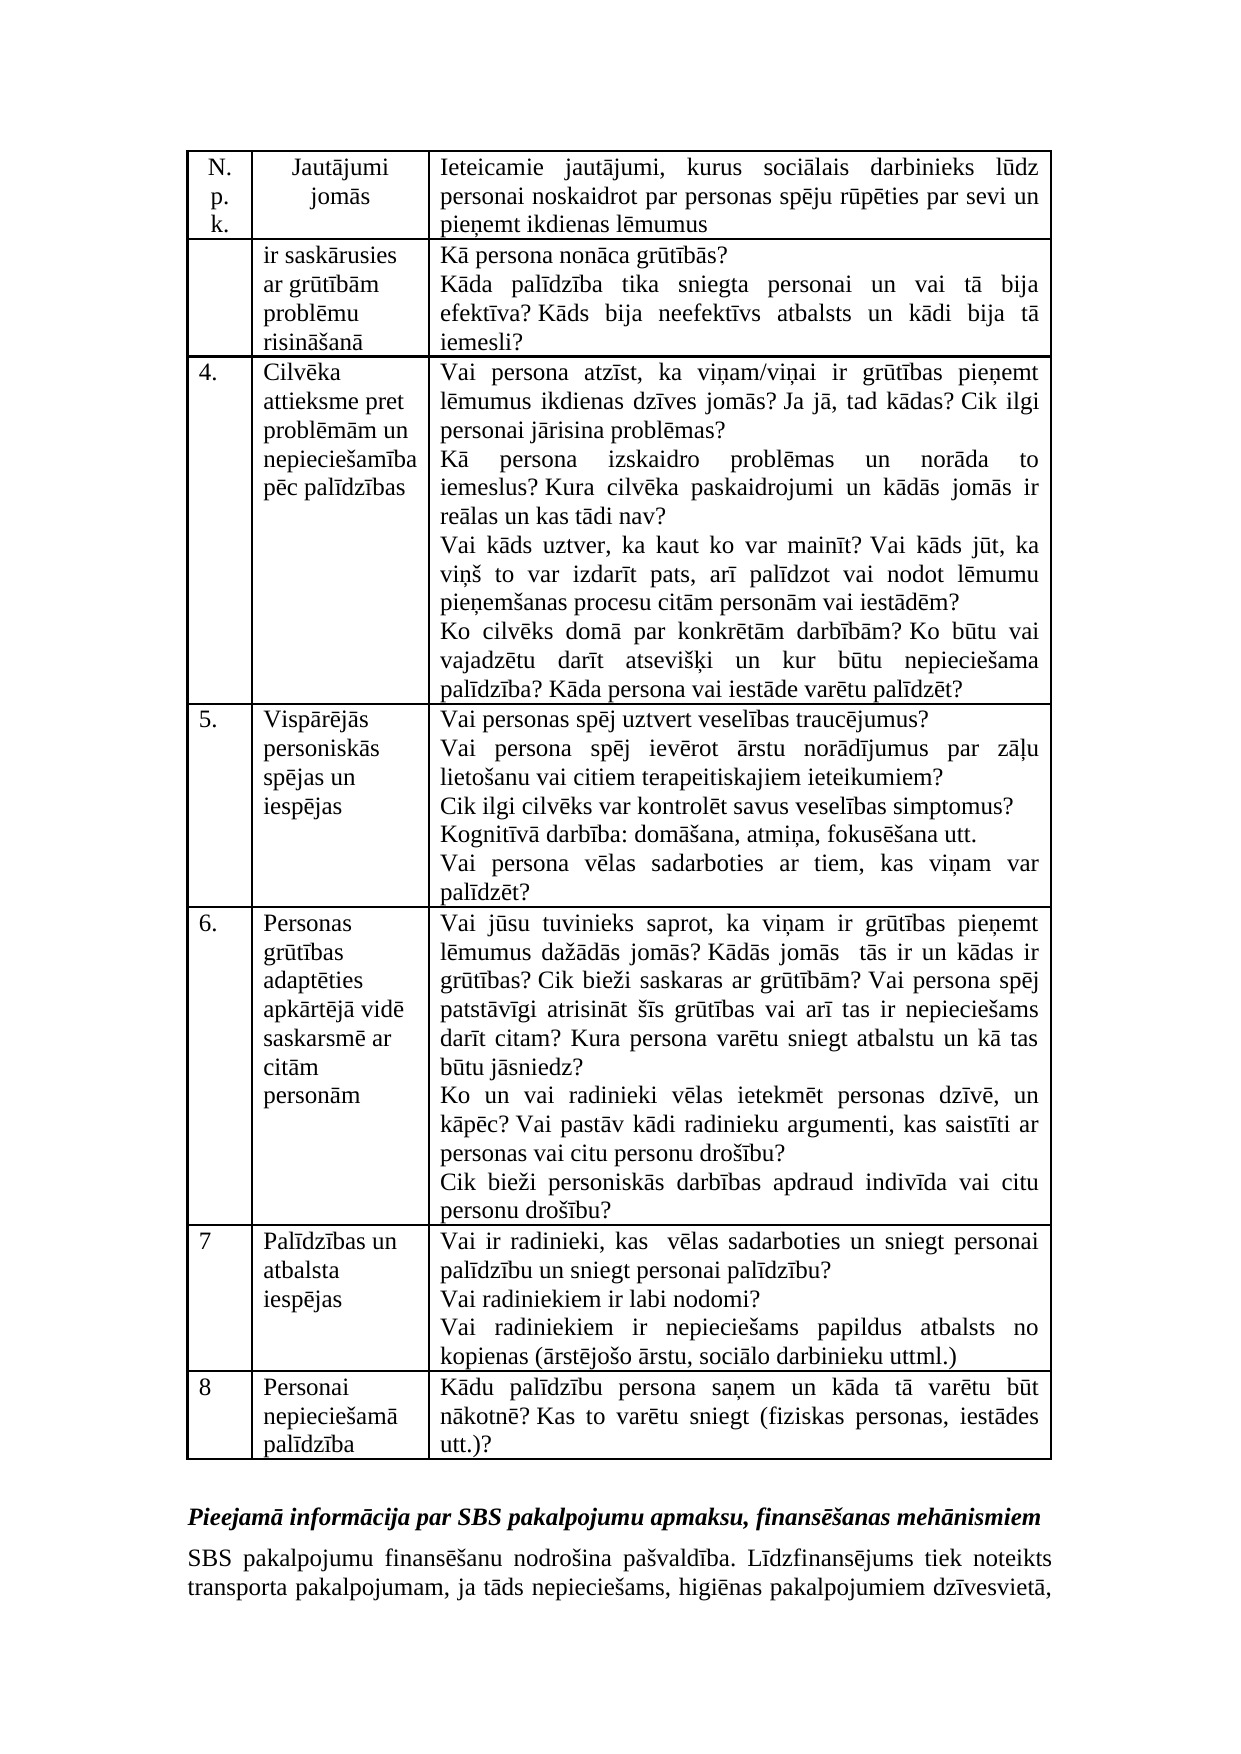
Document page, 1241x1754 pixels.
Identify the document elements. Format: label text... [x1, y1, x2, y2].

table_cell Vai personas spēj uztvert veselības traucējumus? Vai persona spēj ievērot ārstu norādījumus par zāļu lietošanu vai citiem terapeitiskajiem ieteikumiem? Cik ilgi cilvēks var kontrolēt savus veselības simptomus? Kognitīvā darbība: domāšana, atmiņa, fokusēšana utt. Vai persona vēlas sadarboties ar tiem, kas viņam var palīdzēt? [430, 705, 1050, 906]
text Pieejamā informācija par SBS pakalpojumu apmaksu, finansēšanas mehānismiem [187, 1502, 1053, 1530]
table_cell 7 [189, 1226, 251, 1370]
table_cell Vai persona atzīst, ka viņam/viņai ir grūtības pieņemt lēmumus ikdienas dzīves jomās? Ja jā, tad kādas? Cik ilgi personai jārisina problēmas? Kā persona izskaidro problēmas un norāda to iemeslus? Kura cilvēka paskaidrojumi un kādās jomās ir reālas un kas tādi nav? Vai kāds uztver, ka kaut ko var mainīt? Vai kāds jūt, ka viņš to var izdarīt pats, arī palīdzot vai nodot lēmumu pieņemšanas procesu citām personām vai iestādēm? Ko cilvēks domā par konkrētām darbībām? Ko būtu vai vajadzētu darīt atsevišķi un kur būtu nepieciešama palīdzība? Kāda persona vai iestāde varētu palīdzēt? [430, 358, 1050, 702]
table_cell 6. [189, 908, 251, 1224]
table_cell Personai nepieciešamā palīdzība [253, 1372, 428, 1458]
table_cell 8 [189, 1372, 251, 1458]
table_cell ir saskārusies ar grūtībām problēmu risināšanā [253, 240, 428, 355]
table_cell Palīdzības un atbalsta iespējas [253, 1226, 428, 1370]
table_cell Kādu palīdzību persona saņem un kāda tā varētu būt nākotnē? Kas to varētu sniegt (fiziskas personas, iestādes utt.)? [430, 1372, 1050, 1458]
table_cell Vispārējās personiskās spējas un iespējas [253, 705, 428, 906]
table_cell Vai ir radinieki, kas vēlas sadarboties un sniegt personai palīdzību un sniegt personai palīdzību? Vai radiniekiem ir labi nodomi? Vai radiniekiem ir nepieciešams papildus atbalsts no kopienas (ārstējošo ārstu, sociālo darbinieku uttml.) [430, 1226, 1050, 1370]
table_cell Vai jūsu tuvinieks saprot, ka viņam ir grūtības pieņemt lēmumus dažādās jomās? Kādās jomās tās ir un kādas ir grūtības? Cik bieži saskaras ar grūtībām? Vai persona spēj patstāvīgi atrisināt šīs grūtības vai arī tas ir nepieciešams darīt citam? Kura persona varētu sniegt atbalstu un kā tas būtu jāsniedz? Ko un vai radinieki vēlas ietekmēt personas dzīvē, un kāpēc? Vai pastāv kādi radinieku argumenti, kas saistīti ar personas vai citu personu drošību? Cik bieži personiskās darbības apdraud indivīda vai citu personu drošību? [430, 908, 1050, 1224]
table_cell Personas grūtības adaptēties apkārtējā vidē saskarsmē ar citām personām [253, 908, 428, 1224]
table_header Ieteicamie jautājumi, kurus sociālais darbinieks lūdz personai noskaidrot par personas spēju rūpēties par sevi un pieņemt ikdienas lēmumus [430, 152, 1050, 238]
text SBS pakalpojumu finansēšanu nodrošina pašvaldība. Līdzfinansējums tiek noteikts transporta pakalpojumam, ja tāds nepieciešams, higiēnas pakalpojumiem dzīvesvietā, [187, 1543, 1053, 1600]
table_cell 5. [189, 705, 251, 906]
table_cell Cilvēka attieksme pret problēmām un nepieciešamība pēc palīdzības [253, 358, 428, 702]
table_cell 4. [189, 358, 251, 702]
table_header Jautājumi jomās [253, 152, 428, 238]
table_cell Kā persona nonāca grūtībās? Kāda palīdzība tika sniegta personai un vai tā bija efektīva? Kāds bija neefektīvs atbalsts un kādi bija tā iemesli? [430, 240, 1050, 355]
table_cell [189, 240, 251, 355]
table_header N. p. k. [189, 152, 251, 238]
